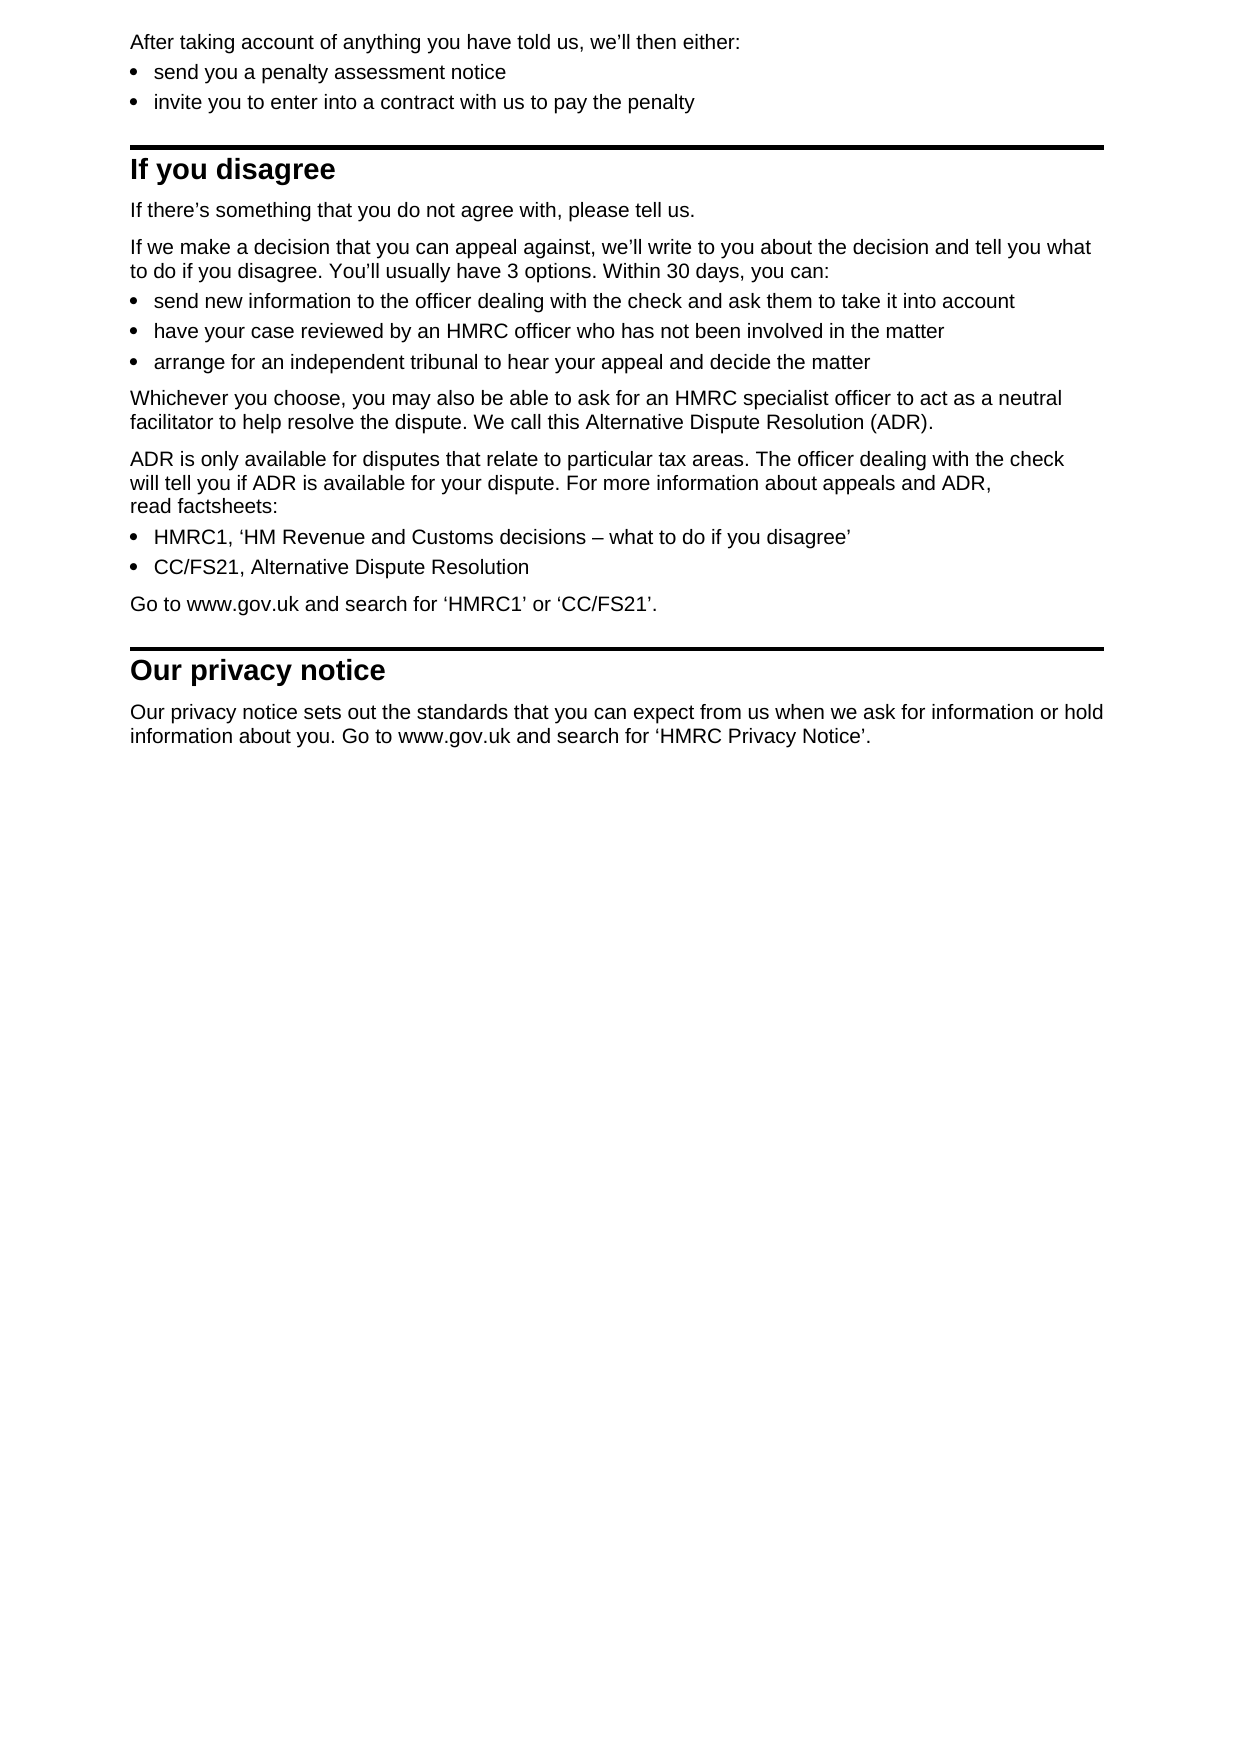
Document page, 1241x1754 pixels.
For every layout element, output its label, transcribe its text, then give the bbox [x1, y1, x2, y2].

list send you a penalty assessment notice [130, 60, 1110, 84]
text ADR is only available for disputes that relate to particular tax areas. The officer dealing with the check will tell you if ADR is available for your dispute. For more information about appeals and ADR, read factsheets: [130, 446, 1110, 518]
list arrange for an independent tribunal to hear your appeal and decide the matter [130, 349, 1110, 373]
text Our privacy notice sets out the standards that you can expect from us when we ask for information or hold information about you. Go to www.gov.uk and search for ‘HMRC Privacy Notice’. [130, 699, 1110, 747]
text Whichever you choose, you may also be able to ask for an HMRC specialist officer to act as a neutral facilitator to help resolve the dispute. We call this Alternative Dispute Resolution (ADR). [130, 386, 1110, 434]
text After taking account of anything you have told us, we’ll then either: [130, 29, 1110, 53]
list HMRC1, ‘HM Revenue and Customs decisions – what to do if you disagree’ [130, 524, 1110, 549]
list send new information to the officer dealing with the check and ask them to take it into account [130, 289, 1110, 313]
text Go to www.gov.uk and search for ‘HMRC1’ or ‘CC/FS21’. [130, 591, 1110, 615]
subtitle Our privacy notice [130, 651, 1104, 687]
text If we make a decision that you can appeal against, we’ll write to you about the decision and tell you what to do if you disagree. You’ll usually have 3 options. Within 30 days, you can: [130, 235, 1110, 283]
text If there’s something that you do not agree with, please tell us. [130, 198, 1110, 222]
list invite you to enter into a contract with us to pay the penalty [130, 90, 1110, 114]
list have your case reviewed by an HMRC officer who has not been involved in the matter [130, 319, 1110, 343]
subtitle If you disagree [130, 150, 1104, 186]
list CC/FS21, Alternative Dispute Resolution [130, 555, 1110, 579]
